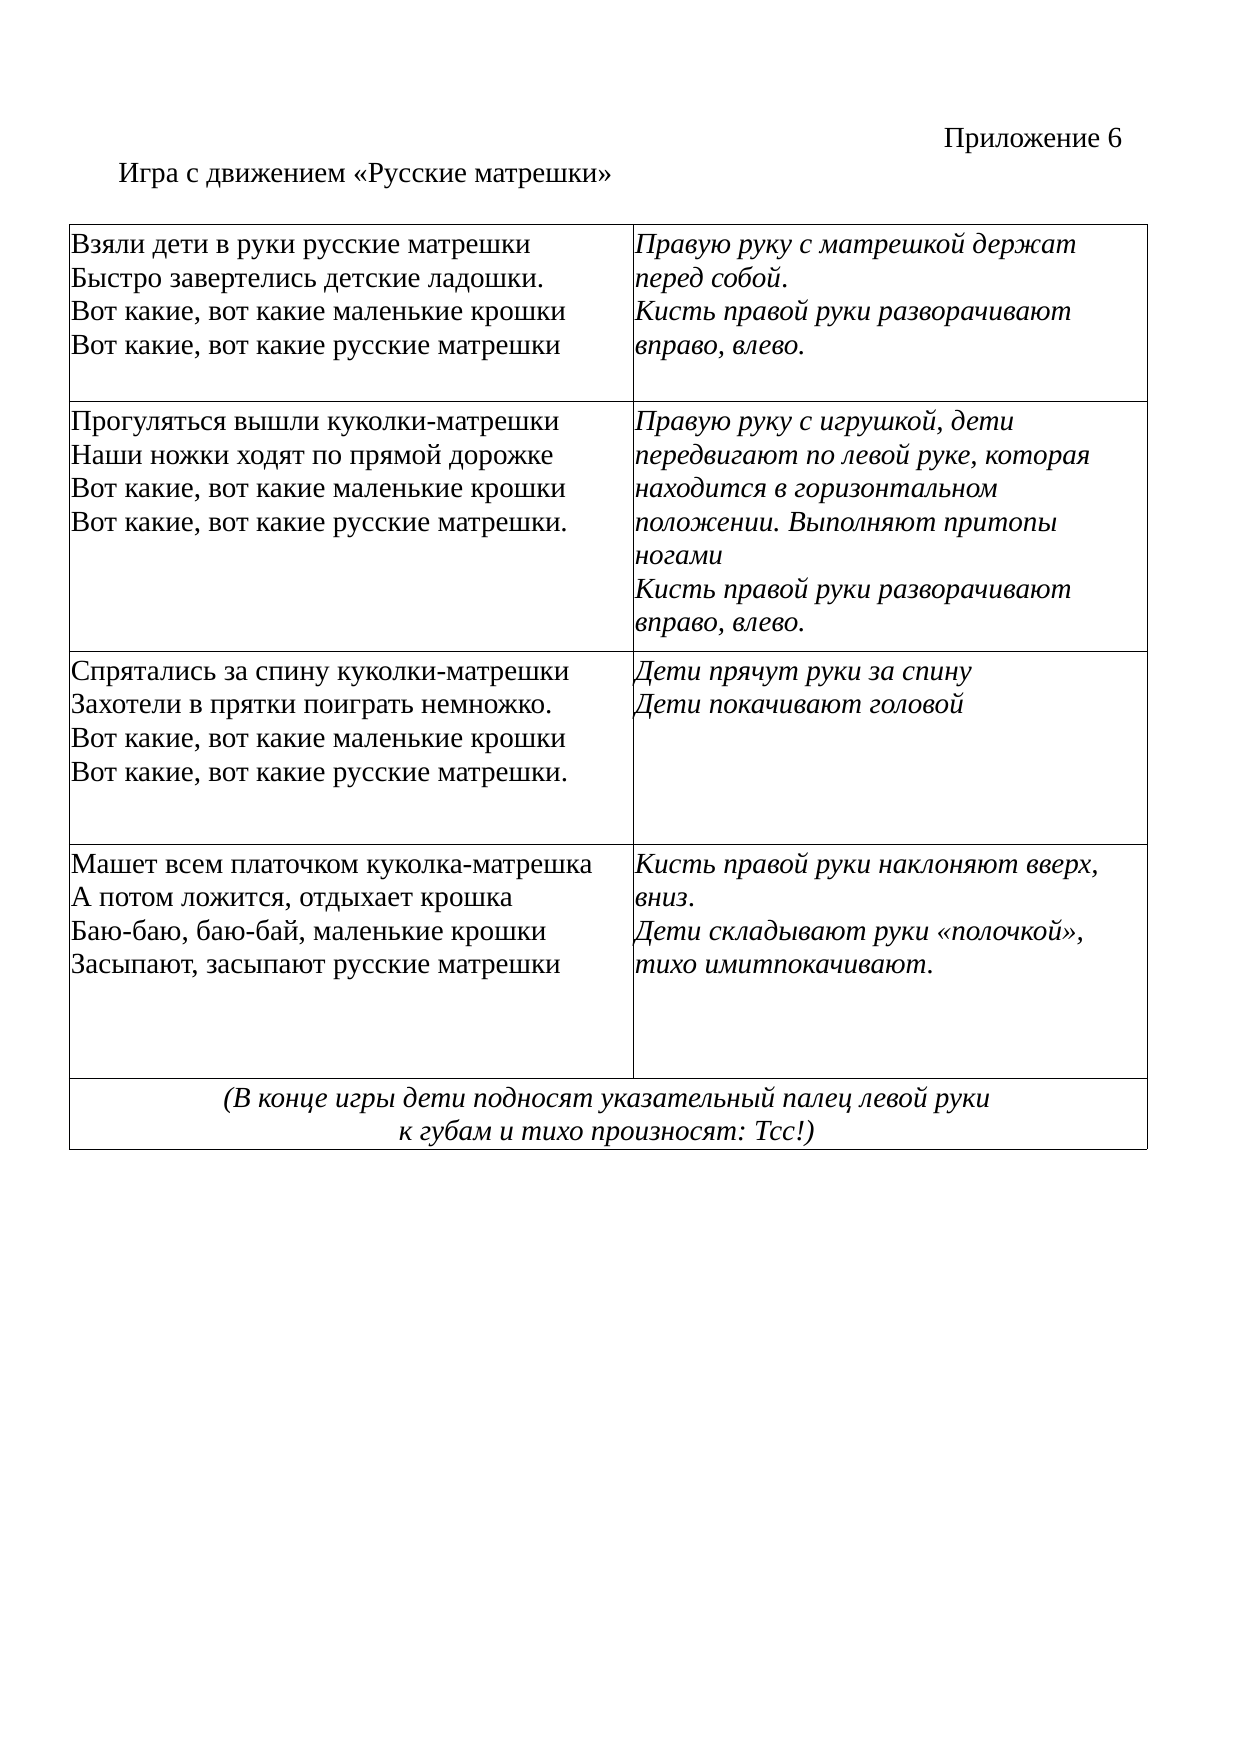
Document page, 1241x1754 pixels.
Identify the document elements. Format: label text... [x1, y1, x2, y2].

table_cell (В конце игры дети подносят указательный палец левой руки к губам и тихо произносят: Тсс!) [70, 1079, 1147, 1148]
table_cell Машет всем платочком куколка-матрешка А потом ложится, отдыхает крошка Баю-баю, баю-бай, маленькие крошки Засыпают, засыпают русские матрешки [70, 845, 633, 1078]
table_header Взяли дети в руки русские матрешки Быстро завертелись детские ладошки. Вот какие, вот какие маленькие крошки Вот какие, вот какие русские матрешки [70, 225, 633, 401]
text Приложение 6 [118, 118, 1122, 153]
table_cell Правую руку с игрушкой, дети передвигают по левой руке, которая находится в горизонтальном положении. Выполняют притопы ногами Кисть правой руки разворачивают вправо, влево. [634, 402, 1147, 651]
table_cell Дети прячут руки за спину Дети покачивают головой [634, 652, 1147, 844]
table_cell Кисть правой руки наклоняют вверх, вниз. Дети складывают руки «полочкой», тихо имитпокачивают. [634, 845, 1147, 1078]
text Игра с движением «Русские матрешки» [118, 153, 1122, 189]
table_cell Прогуляться вышли куколки-матрешки Наши ножки ходят по прямой дорожке Вот какие, вот какие маленькие крошки Вот какие, вот какие русские матрешки. [70, 402, 633, 651]
table_header Правую руку с матрешкой держат перед собой. Кисть правой руки разворачивают вправо, влево. [634, 225, 1147, 401]
table_cell Спрятались за спину куколки-матрешки Захотели в прятки поиграть немножко. Вот какие, вот какие маленькие крошки Вот какие, вот какие русские матрешки. [70, 652, 633, 844]
